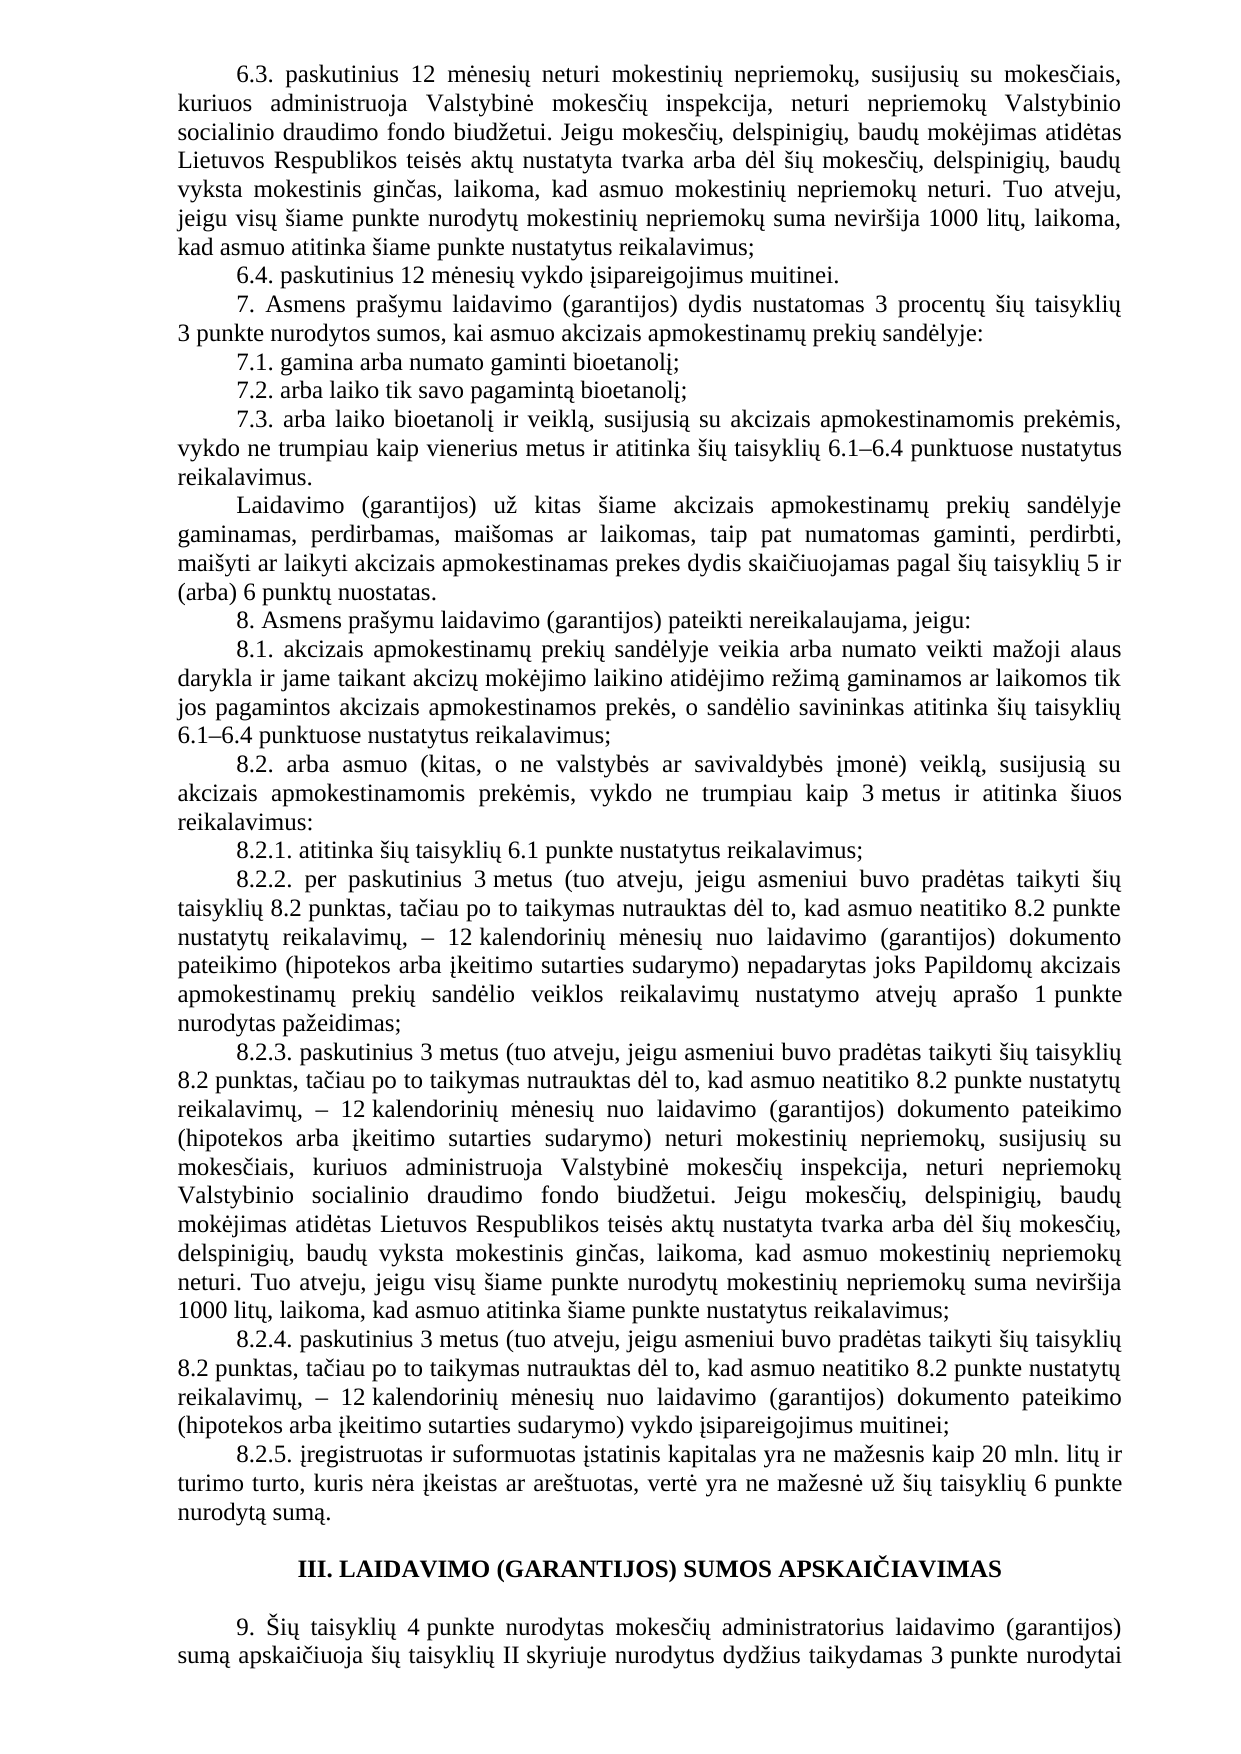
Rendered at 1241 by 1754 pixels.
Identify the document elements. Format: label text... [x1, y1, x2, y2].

text III. LAIDAVIMO (GARANTIJOS) SUMOS APSKAIČIAVIMAS [177, 1554, 1122, 1583]
text 8.1. akcizais apmokestinamų prekių sandėlyje veikia arba numato veikti mažoji alaus darykla ir jame taikant akcizų mokėjimo laikino atidėjimo režimą gaminamos ar laikomos tik jos pagamintos akcizais apmokestinamos prekės, o sandėlio savininkas atitinka šių taisyklių 6.1–6.4 punktuose nustatytus reikalavimus; [177, 634, 1122, 749]
text 7. Asmens prašymu laidavimo (garantijos) dydis nustatomas 3 procentų šių taisyklių 3 punkte nurodytos sumos, kai asmuo akcizais apmokestinamų prekių sandėlyje: [177, 289, 1122, 347]
text 6.4. paskutinius 12 mėnesių vykdo įsipareigojimus muitinei. [177, 260, 1122, 289]
text 7.3. arba laiko bioetanolį ir veiklą, susijusią su akcizais apmokestinamomis prekėmis, vykdo ne trumpiau kaip vienerius metus ir atitinka šių taisyklių 6.1–6.4 punktuose nustatytus reikalavimus. [177, 404, 1122, 490]
text 8.2.3. paskutinius 3 metus (tuo atveju, jeigu asmeniui buvo pradėtas taikyti šių taisyklių 8.2 punktas, tačiau po to taikymas nutrauktas dėl to, kad asmuo neatitiko 8.2 punkte nustatytų reikalavimų, – 12 kalendorinių mėnesių nuo laidavimo (garantijos) dokumento pateikimo (hipotekos arba įkeitimo sutarties sudarymo) neturi mokestinių nepriemokų, susijusių su mokesčiais, kuriuos administruoja Valstybinė mokesčių inspekcija, neturi nepriemokų Valstybinio socialinio draudimo fondo biudžetui. Jeigu mokesčių, delspinigių, baudų mokėjimas atidėtas Lietuvos Respublikos teisės aktų nustatyta tvarka arba dėl šių mokesčių, delspinigių, baudų vyksta mokestinis ginčas, laikoma, kad asmuo mokestinių nepriemokų neturi. Tuo atveju, jeigu visų šiame punkte nurodytų mokestinių nepriemokų suma neviršija 1000 litų, laikoma, kad asmuo atitinka šiame punkte nustatytus reikalavimus; [177, 1037, 1122, 1324]
text 8.2. arba asmuo (kitas, o ne valstybės ar savivaldybės įmonė) veiklą, susijusią su akcizais apmokestinamomis prekėmis, vykdo ne trumpiau kaip 3 metus ir atitinka šiuos reikalavimus: [177, 749, 1122, 835]
text 8. Asmens prašymu laidavimo (garantijos) pateikti nereikalaujama, jeigu: [177, 605, 1122, 634]
text 8.2.4. paskutinius 3 metus (tuo atveju, jeigu asmeniui buvo pradėtas taikyti šių taisyklių 8.2 punktas, tačiau po to taikymas nutrauktas dėl to, kad asmuo neatitiko 8.2 punkte nustatytų reikalavimų, – 12 kalendorinių mėnesių nuo laidavimo (garantijos) dokumento pateikimo (hipotekos arba įkeitimo sutarties sudarymo) vykdo įsipareigojimus muitinei; [177, 1324, 1122, 1439]
text 7.1. gamina arba numato gaminti bioetanolį; [177, 347, 1122, 375]
text Laidavimo (garantijos) už kitas šiame akcizais apmokestinamų prekių sandėlyje gaminamas, perdirbamas, maišomas ar laikomas, taip pat numatomas gaminti, perdirbti, maišyti ar laikyti akcizais apmokestinamas prekes dydis skaičiuojamas pagal šių taisyklių 5 ir (arba) 6 punktų nuostatas. [177, 490, 1122, 605]
text 8.2.1. atitinka šių taisyklių 6.1 punkte nustatytus reikalavimus; [177, 835, 1122, 864]
text 7.2. arba laiko tik savo pagamintą bioetanolį; [177, 375, 1122, 404]
text 8.2.2. per paskutinius 3 metus (tuo atveju, jeigu asmeniui buvo pradėtas taikyti šių taisyklių 8.2 punktas, tačiau po to taikymas nutrauktas dėl to, kad asmuo neatitiko 8.2 punkte nustatytų reikalavimų, – 12 kalendorinių mėnesių nuo laidavimo (garantijos) dokumento pateikimo (hipotekos arba įkeitimo sutarties sudarymo) nepadarytas joks Papildomų akcizais apmokestinamų prekių sandėlio veiklos reikalavimų nustatymo atvejų aprašo 1 punkte nurodytas pažeidimas; [177, 864, 1122, 1037]
text 6.3. paskutinius 12 mėnesių neturi mokestinių nepriemokų, susijusių su mokesčiais, kuriuos administruoja Valstybinė mokesčių inspekcija, neturi nepriemokų Valstybinio socialinio draudimo fondo biudžetui. Jeigu mokesčių, delspinigių, baudų mokėjimas atidėtas Lietuvos Respublikos teisės aktų nustatyta tvarka arba dėl šių mokesčių, delspinigių, baudų vyksta mokestinis ginčas, laikoma, kad asmuo mokestinių nepriemokų neturi. Tuo atveju, jeigu visų šiame punkte nurodytų mokestinių nepriemokų suma neviršija 1000 litų, laikoma, kad asmuo atitinka šiame punkte nustatytus reikalavimus; [177, 59, 1122, 260]
text 9. Šių taisyklių 4 punkte nurodytas mokesčių administratorius laidavimo (garantijos) sumą apskaičiuoja šių taisyklių II skyriuje nurodytus dydžius taikydamas 3 punkte nurodytai [177, 1612, 1122, 1669]
text 8.2.5. įregistruotas ir suformuotas įstatinis kapitalas yra ne mažesnis kaip 20 mln. litų ir turimo turto, kuris nėra įkeistas ar areštuotas, vertė yra ne mažesnė už šių taisyklių 6 punkte nurodytą sumą. [177, 1439, 1122, 1525]
